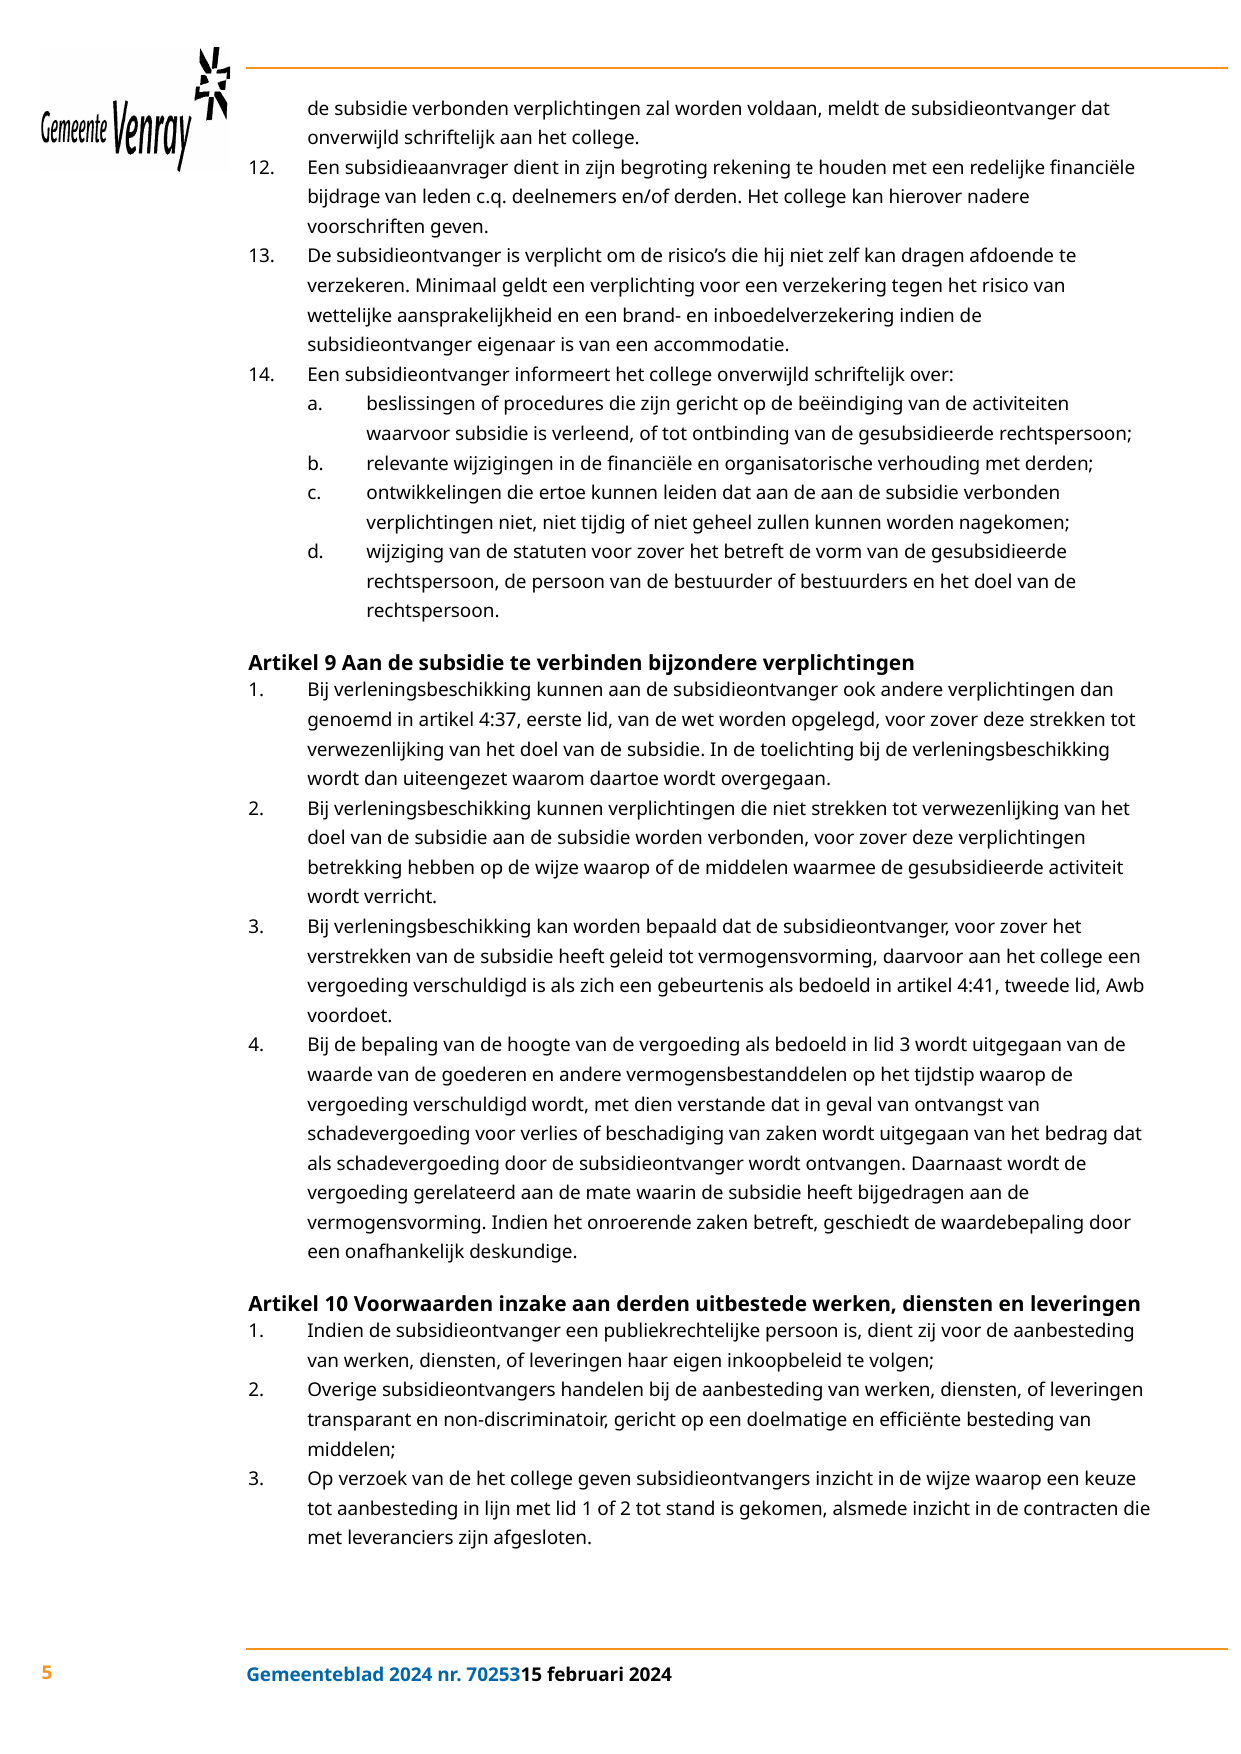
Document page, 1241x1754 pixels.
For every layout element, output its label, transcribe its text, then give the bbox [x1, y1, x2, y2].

picture [41, 47, 231, 172]
list Een subsidieaanvrager dient in zijn begroting rekening te houden met een redelijke financiële bijdrage van leden c.q. deelnemers en/of derden. Het college kan hierover nadere voorschriften geven. [248, 154, 1152, 239]
list wijziging van de statuten voor zover het betreft de vorm van de gesubsidieerde rechtspersoon, de persoon van de bestuurder of bestuurders en het doel van de rechtspersoon. [307, 538, 1152, 623]
list Op verzoek van de het college geven subsidieontvangers inzicht in de wijze waarop een keuze tot aanbesteding in lijn met lid 1 of 2 tot stand is gekomen, alsmede inzicht in de contracten die met leveranciers zijn afgesloten. [248, 1465, 1152, 1550]
list Een subsidieontvanger informeert het college onverwijld schriftelijk over: [248, 361, 1152, 387]
list de subsidie verbonden verplichtingen zal worden voldaan, meldt de subsidieontvanger dat onverwijld schriftelijk aan het college. [248, 95, 1152, 150]
text Artikel 9 Aan de subsidie te verbinden bijzondere verplichtingen [248, 648, 1152, 677]
list Bij verleningsbeschikking kan worden bepaald dat de subsidieontvanger, voor zover het verstrekken van de subsidie heeft geleid tot vermogensvorming, daarvoor aan het college een vergoeding verschuldigd is als zich een gebeurtenis als bedoeld in artikel 4:41, tweede lid, Awb voordoet. [248, 913, 1152, 1028]
list relevante wijzigingen in de financiële en organisatorische verhouding met derden; [307, 450, 1152, 476]
list Bij de bepaling van de hoogte van de vergoeding als bedoeld in lid 3 wordt uitgegaan van de waarde van de goederen en andere vermogensbestanddelen op het tijdstip waarop de vergoeding verschuldigd wordt, met dien verstande dat in geval van ontvangst van schadevergoeding voor verlies of beschadiging van zaken wordt uitgegaan van het bedrag dat als schadevergoeding door de subsidieontvanger wordt ontvangen. Daarnaast wordt de vergoeding gerelateerd aan de mate waarin de subsidie heeft bijgedragen aan de vermogensvorming. Indien het onroerende zaken betreft, geschiedt de waardebepaling door een onafhankelijk deskundige. [248, 1032, 1152, 1264]
list ontwikkelingen die ertoe kunnen leiden dat aan de aan de subsidie verbonden verplichtingen niet, niet tijdig of niet geheel zullen kunnen worden nagekomen; [307, 479, 1152, 535]
list Bij verleningsbeschikking kunnen aan de subsidieontvanger ook andere verplichtingen dan genoemd in artikel 4:37, eerste lid, van de wet worden opgelegd, voor zover deze strekken tot verwezenlijking van het doel van de subsidie. In de toelichting bij de verleningsbeschikking wordt dan uiteengezet waarom daartoe wordt overgegaan. [248, 677, 1152, 791]
list De subsidieontvanger is verplicht om de risico’s die hij niet zelf kan dragen afdoende te verzekeren. Minimaal geldt een verplichting voor een verzekering tegen het risico van wettelijke aansprakelijkheid en een brand- en inboedelverzekering indien de subsidieontvanger eigenaar is van een accommodatie. [248, 243, 1152, 357]
list Indien de subsidieontvanger een publiekrechtelijke persoon is, dient zij voor de aanbesteding van werken, diensten, of leveringen haar eigen inkoopbeleid te volgen; [248, 1317, 1152, 1373]
list Bij verleningsbeschikking kunnen verplichtingen die niet strekken tot verwezenlijking van het doel van de subsidie aan de subsidie worden verbonden, voor zover deze verplichtingen betrekking hebben op de wijze waarop of de middelen waarmee de gesubsidieerde activiteit wordt verricht. [248, 795, 1152, 909]
text Artikel 10 Voorwaarden inzake aan derden uitbestede werken, diensten en leveringen [248, 1289, 1152, 1317]
list beslissingen of procedures die zijn gericht op de beëindiging van de activiteiten waarvoor subsidie is verleend, of tot ontbinding van de gesubsidieerde rechtspersoon; [307, 391, 1152, 446]
list Overige subsidieontvangers handelen bij de aanbesteding van werken, diensten, of leveringen transparant en non-discriminatoir, gericht op een doelmatige en efficiënte besteding van middelen; [248, 1377, 1152, 1462]
